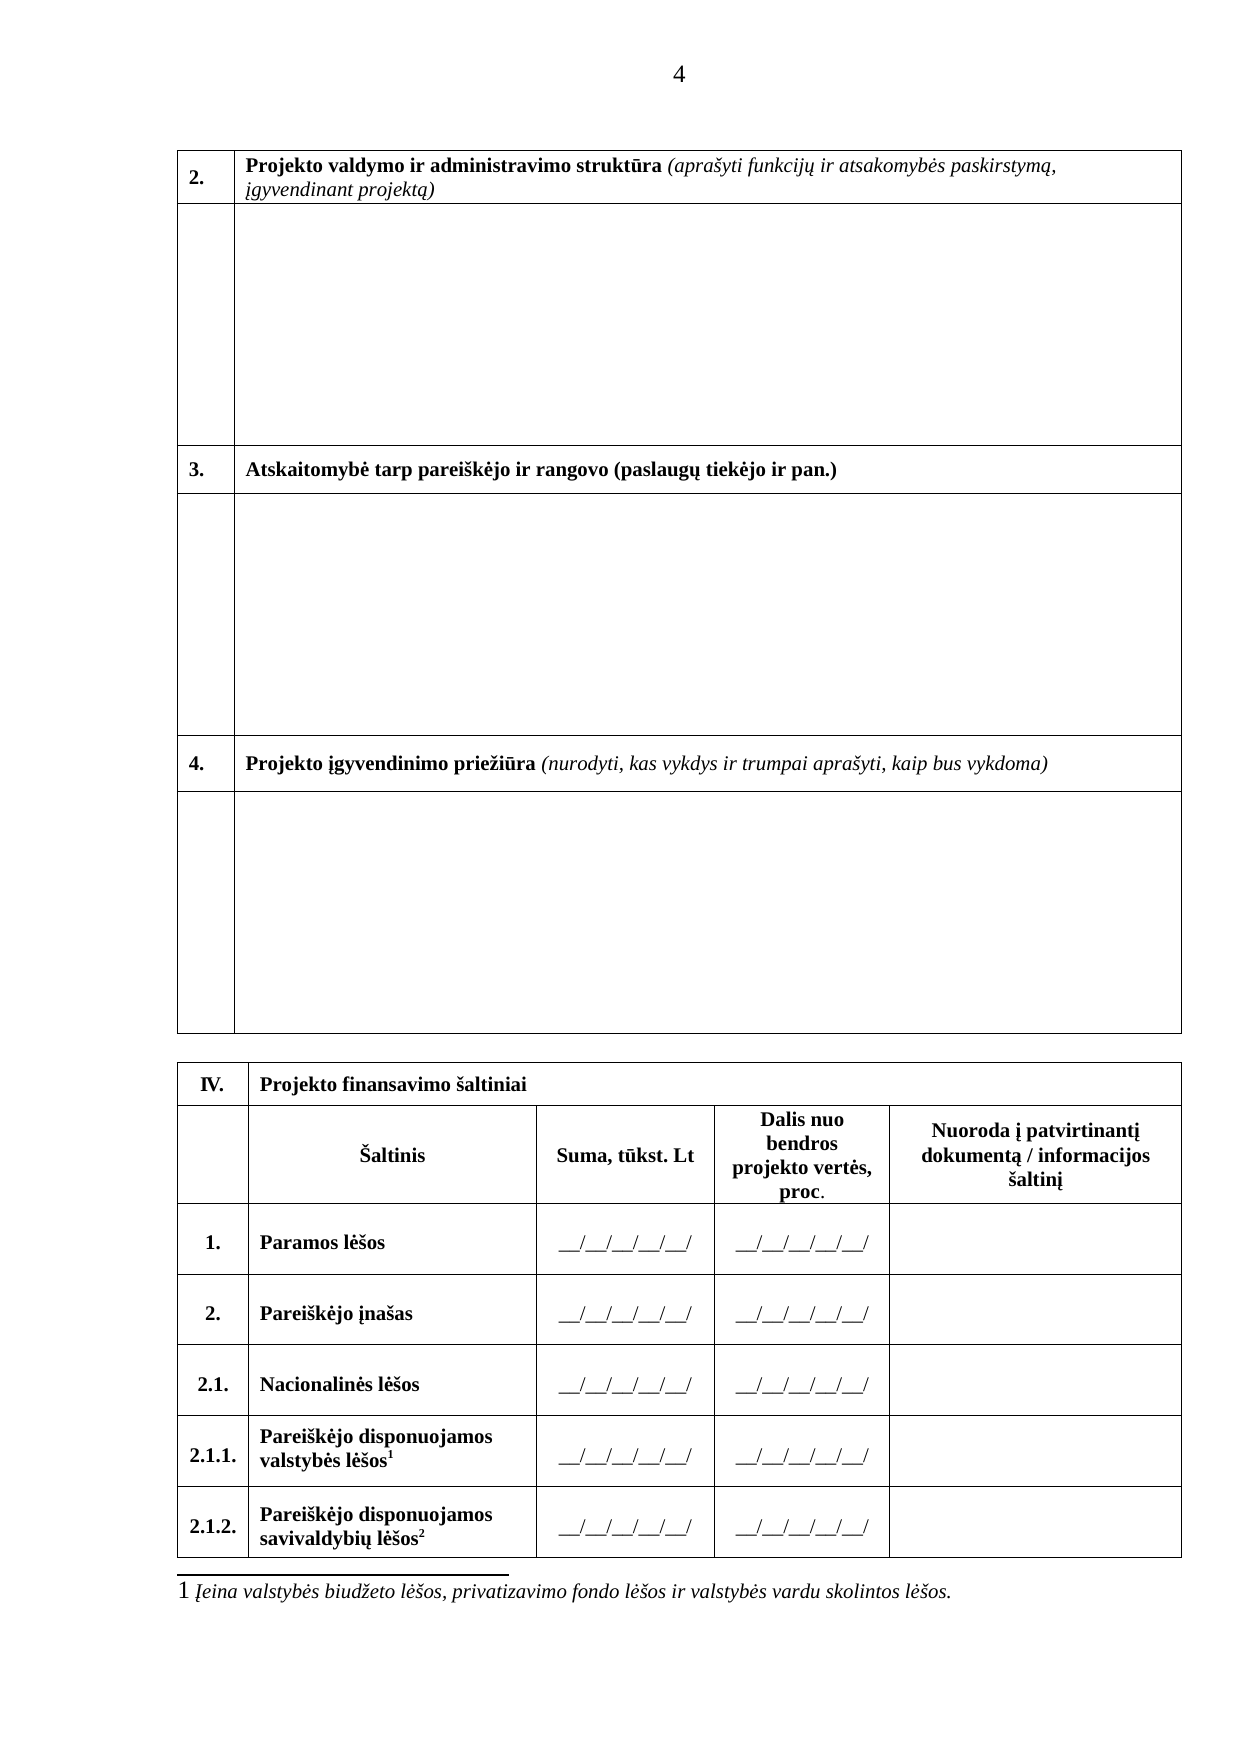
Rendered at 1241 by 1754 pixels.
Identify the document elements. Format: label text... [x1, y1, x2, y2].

table_cell [235, 494, 1181, 735]
table_cell Nuoroda į patvirtinantį dokumentą / informacijos šaltinį [890, 1106, 1181, 1203]
table_cell Dalis nuo bendros projekto vertės, proc. [715, 1106, 889, 1203]
table_cell 3. [178, 446, 234, 493]
table_cell [890, 1204, 1181, 1273]
table_cell __/__/__/__/__/ [537, 1275, 714, 1344]
table_cell 2. [178, 1275, 248, 1344]
table_cell 2.1.2. [178, 1487, 248, 1557]
table_cell __/__/__/__/__/ [715, 1204, 889, 1273]
table_cell [178, 494, 234, 735]
table_cell __/__/__/__/__/ [537, 1345, 714, 1415]
table_cell [890, 1275, 1181, 1344]
table_cell [235, 204, 1181, 444]
table_cell __/__/__/__/__/ [537, 1204, 714, 1273]
table_cell __/__/__/__/__/ [715, 1275, 889, 1344]
table_cell 2. [178, 151, 234, 203]
table_cell Projekto valdymo ir administravimo struktūra (aprašyti funkcijų ir atsakomybės paskirstymą, įgyvendinant projektą) [235, 151, 1181, 203]
table_cell 2.1.1. [178, 1416, 248, 1486]
table_cell [178, 1106, 248, 1203]
table_cell Projekto įgyvendinimo priežiūra (nurodyti, kas vykdys ir trumpai aprašyti, kaip bus vykdoma) [235, 736, 1181, 791]
table_cell [890, 1416, 1181, 1486]
table_cell Pareiškėjo disponuojamos valstybės lėšos [249, 1416, 536, 1486]
table_cell Pareiškėjo disponuojamos savivaldybių lėšos [249, 1487, 536, 1557]
table_cell 2.1. [178, 1345, 248, 1415]
table_cell __/__/__/__/__/ [537, 1487, 714, 1557]
table_cell 1. [178, 1204, 248, 1273]
table_cell Paramos lėšos [249, 1204, 536, 1273]
table_cell __/__/__/__/__/ [537, 1416, 714, 1486]
table_header Projekto finansavimo šaltiniai [249, 1063, 1181, 1105]
table_cell [178, 204, 234, 444]
table_cell 4. [178, 736, 234, 791]
table_cell Nacionalinės lėšos [249, 1345, 536, 1415]
table_header IV. [178, 1063, 248, 1105]
table_cell [235, 792, 1181, 1032]
table_cell [178, 792, 234, 1032]
table_cell __/__/__/__/__/ [715, 1345, 889, 1415]
table_cell Atskaitomybė tarp pareiškėjo ir rangovo (paslaugų tiekėjo ir pan.) [235, 446, 1181, 493]
table_cell Šaltinis [249, 1106, 536, 1203]
table_cell __/__/__/__/__/ [715, 1487, 889, 1557]
table_cell [890, 1345, 1181, 1415]
table_cell Pareiškėjo įnašas [249, 1275, 536, 1344]
table_cell Suma, tūkst. Lt [537, 1106, 714, 1203]
table_cell __/__/__/__/__/ [715, 1416, 889, 1486]
table_cell [890, 1487, 1181, 1557]
